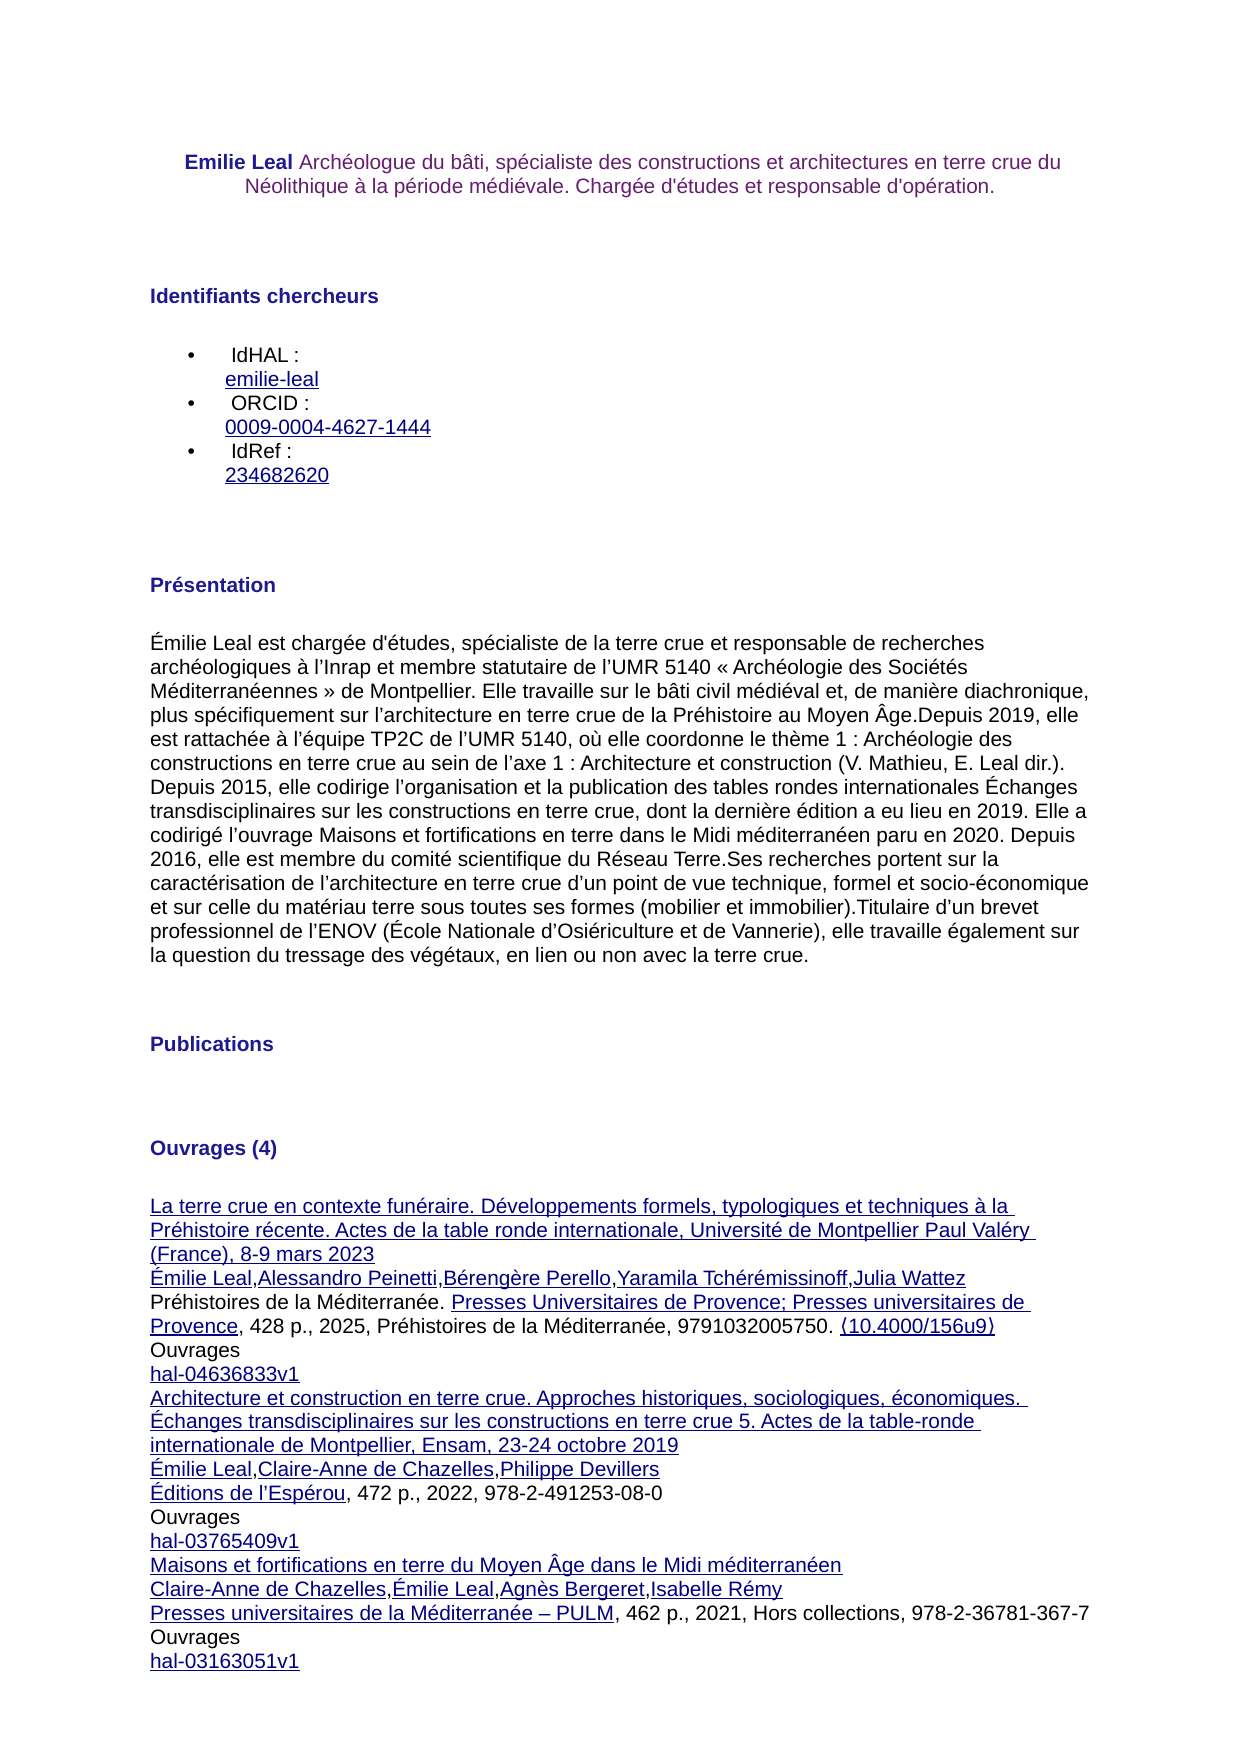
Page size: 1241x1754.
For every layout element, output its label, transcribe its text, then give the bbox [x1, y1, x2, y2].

subtitle Publications [150, 1032, 1090, 1056]
table_cell Architecture et construction en terre crue. Approches historiques, sociologiques, économiques. Échanges transdisciplinaires sur les constructions en terre crue 5. Actes de la table-ronde internationale de Montpellier, Ensam, 23-24 octobre 2019 Émilie Leal,Claire-Anne de Chazelles,Philippe Devillers Éditions de l’Espérou, 472 p., 2022, 978-2-491253-08-0 Ouvrages hal-03765409v1 [150, 1385, 1090, 1553]
subtitle Emilie Leal Archéologue du bâti, spécialiste des constructions et architectures en terre crue du Néolithique à la période médiévale. Chargée d'études et responsable d'opération. [150, 150, 1090, 198]
subtitle Présentation [150, 573, 1090, 597]
table_header La terre crue en contexte funéraire. Développements formels, typologiques et techniques à la Préhistoire récente. Actes de la table ronde internationale, Université de Montpellier Paul Valéry (France), 8-9 mars 2023 Émilie Leal,Alessandro Peinetti,Bérengère Perello,Yaramila Tchérémissinoff,Julia Wattez Préhistoires de la Méditerranée. Presses Universitaires de Provence; Presses universitaires de Provence, 428 p., 2025, Préhistoires de la Méditerranée, 9791032005750. ⟨10.4000/156u9⟩ Ouvrages hal-04636833v1 [150, 1194, 1090, 1385]
list emilie-leal [187, 367, 1090, 391]
list ORCID : [187, 391, 1090, 414]
subtitle Identifiants chercheurs [150, 284, 1090, 308]
table_cell Maisons et fortifications en terre du Moyen Âge dans le Midi méditerranéen Claire-Anne de Chazelles,Émilie Leal,Agnès Bergeret,Isabelle Rémy Presses universitaires de la Méditerranée – PULM, 462 p., 2021, Hors collections, 978-2-36781-367-7 Ouvrages hal-03163051v1 [150, 1553, 1090, 1673]
subtitle Ouvrages (4) [150, 1135, 1090, 1159]
list IdRef : [187, 438, 1090, 462]
list IdHAL : [187, 343, 1090, 367]
list 0009-0004-4627-1444 [187, 414, 1090, 438]
text Émilie Leal est chargée d'études, spécialiste de la terre crue et responsable de recherches archéologiques à l’Inrap et membre statutaire de l’UMR 5140 « Archéologie des Sociétés Méditerranéennes » de Montpellier. Elle travaille sur le bâti civil médiéval et, de manière diachronique, plus spécifiquement sur l’architecture en terre crue de la Préhistoire au Moyen Âge.Depuis 2019, elle est rattachée à l’équipe TP2C de l’UMR 5140, où elle coordonne le thème 1 : Archéologie des constructions en terre crue au sein de l’axe 1 : Architecture et construction (V. Mathieu, E. Leal dir.). Depuis 2015, elle codirige l’organisation et la publication des tables rondes internationales Échanges transdisciplinaires sur les constructions en terre crue, dont la dernière édition a eu lieu en 2019. Elle a codirigé l’ouvrage Maisons et fortifications en terre dans le Midi méditerranéen paru en 2020. Depuis 2016, elle est membre du comité scientifique du Réseau Terre.Ses recherches portent sur la caractérisation de l’architecture en terre crue d’un point de vue technique, formel et socio-économique et sur celle du matériau terre sous toutes ses formes (mobilier et immobilier).Titulaire d’un brevet professionnel de l’ENOV (École Nationale d’Osiériculture et de Vannerie), elle travaille également sur la question du tressage des végétaux, en lien ou non avec la terre crue. [150, 631, 1090, 967]
list 234682620 [187, 462, 1090, 486]
